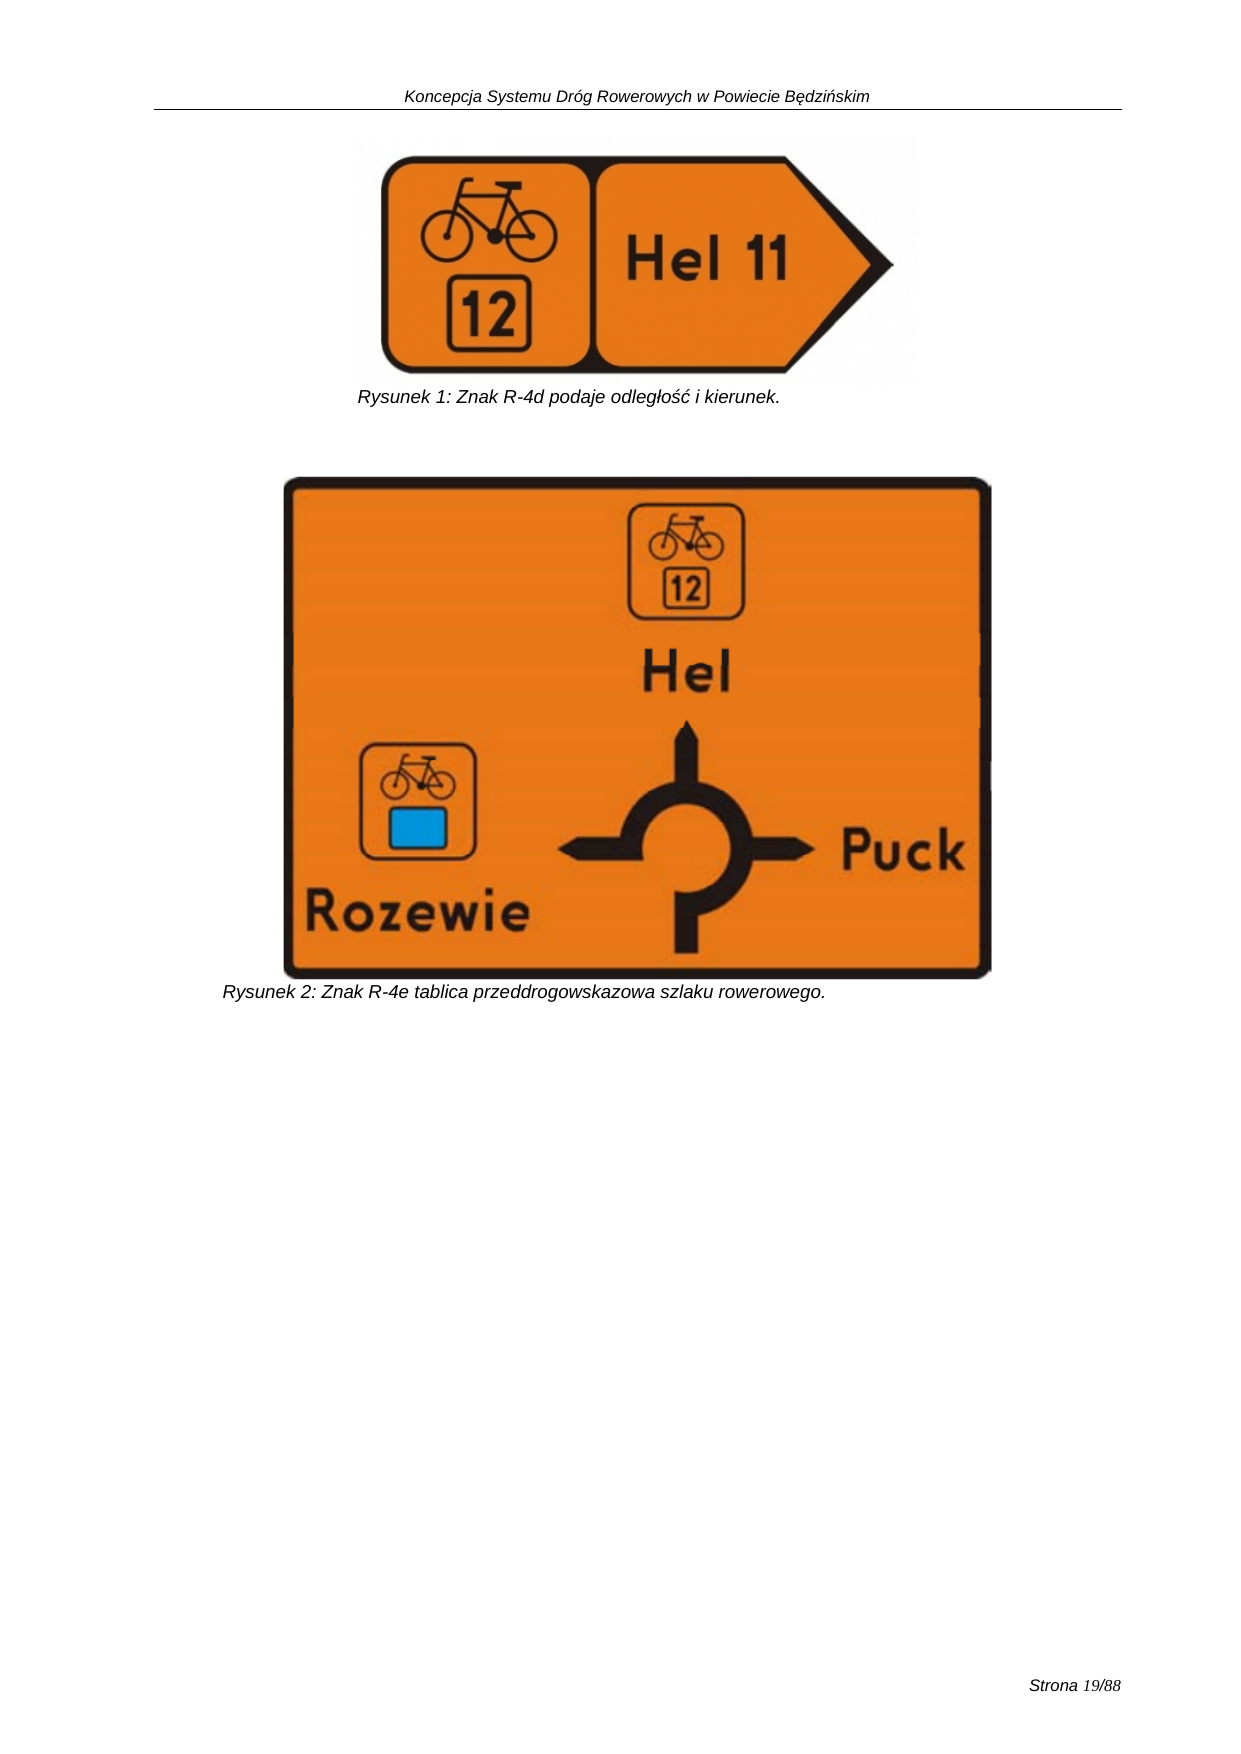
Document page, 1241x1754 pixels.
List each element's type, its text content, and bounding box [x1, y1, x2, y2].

text Rysunek 2: Znak R-4e tablica przeddrogowskazowa szlaku rowerowego. [222, 474, 1053, 1003]
picture [283, 474, 993, 982]
picture [357, 136, 919, 387]
text Rysunek 1: Znak R-4d podaje odległość i kierunek. [357, 387, 918, 408]
